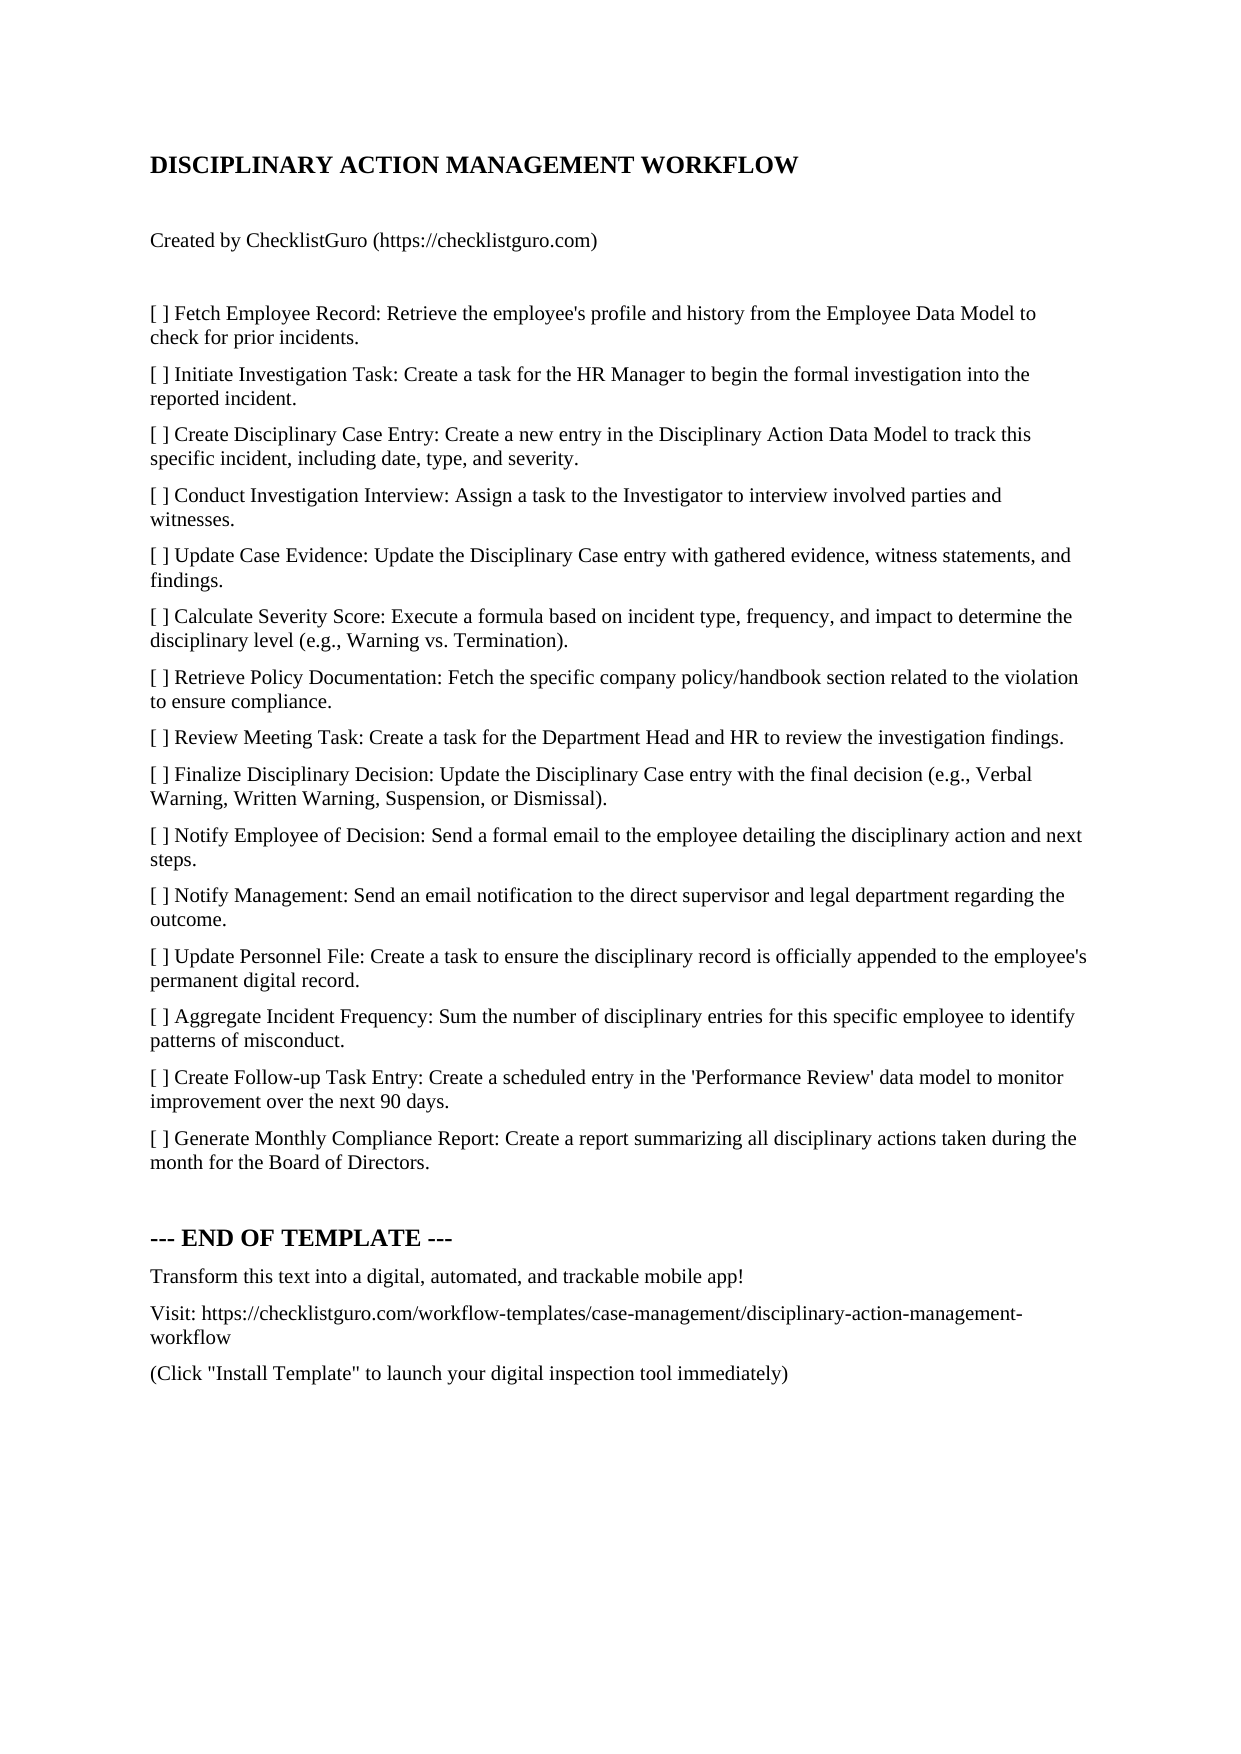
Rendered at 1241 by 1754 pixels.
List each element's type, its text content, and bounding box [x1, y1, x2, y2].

text [ ] Finalize Disciplinary Decision: Update the Disciplinary Case entry with the final decision (e.g., Verbal Warning, Written Warning, Suspension, or Dismissal). [150, 762, 1090, 810]
text [ ] Fetch Employee Record: Retrieve the employee's profile and history from the Employee Data Model to check for prior incidents. [150, 301, 1090, 349]
text [ ] Generate Monthly Compliance Report: Create a report summarizing all disciplinary actions taken during the month for the Board of Directors. [150, 1126, 1090, 1174]
text [ ] Notify Employee of Decision: Send a formal email to the employee detailing the disciplinary action and next steps. [150, 822, 1090, 871]
text [ ] Notify Management: Send an email notification to the direct supervisor and legal department regarding the outcome. [150, 883, 1090, 931]
text [ ] Initiate Investigation Task: Create a task for the HR Manager to begin the formal investigation into the reported incident. [150, 362, 1090, 410]
text [ ] Update Personnel File: Create a task to ensure the disciplinary record is officially appended to the employee's permanent digital record. [150, 944, 1090, 992]
text Transform this text into a digital, automated, and trackable mobile app! [150, 1264, 1090, 1288]
text [ ] Aggregate Incident Frequency: Sum the number of disciplinary entries for this specific employee to identify patterns of misconduct. [150, 1004, 1090, 1052]
text [ ] Create Follow-up Task Entry: Create a scheduled entry in the 'Performance Review' data model to monitor improvement over the next 90 days. [150, 1065, 1090, 1113]
text DISCIPLINARY ACTION MANAGEMENT WORKFLOW [150, 150, 1090, 179]
text [ ] Retrieve Policy Documentation: Fetch the specific company policy/handbook section related to the violation to ensure compliance. [150, 665, 1090, 713]
text [ ] Create Disciplinary Case Entry: Create a new entry in the Disciplinary Action Data Model to track this specific incident, including date, type, and severity. [150, 422, 1090, 470]
text Visit: https://checklistguro.com/workflow-templates/case-management/disciplinary-action-management-workflow [150, 1301, 1090, 1349]
text [ ] Review Meeting Task: Create a task for the Department Head and HR to review the investigation findings. [150, 725, 1090, 749]
text [ ] Update Case Evidence: Update the Disciplinary Case entry with gathered evidence, witness statements, and findings. [150, 543, 1090, 592]
text (Click "Install Template" to launch your digital inspection tool immediately) [150, 1361, 1090, 1385]
text [ ] Conduct Investigation Interview: Assign a task to the Investigator to interview involved parties and witnesses. [150, 483, 1090, 531]
text [ ] Calculate Severity Score: Execute a formula based on incident type, frequency, and impact to determine the disciplinary level (e.g., Warning vs. Termination). [150, 604, 1090, 652]
text --- END OF TEMPLATE --- [150, 1223, 1090, 1252]
text Created by ChecklistGuro (https://checklistguro.com) [150, 228, 1090, 252]
